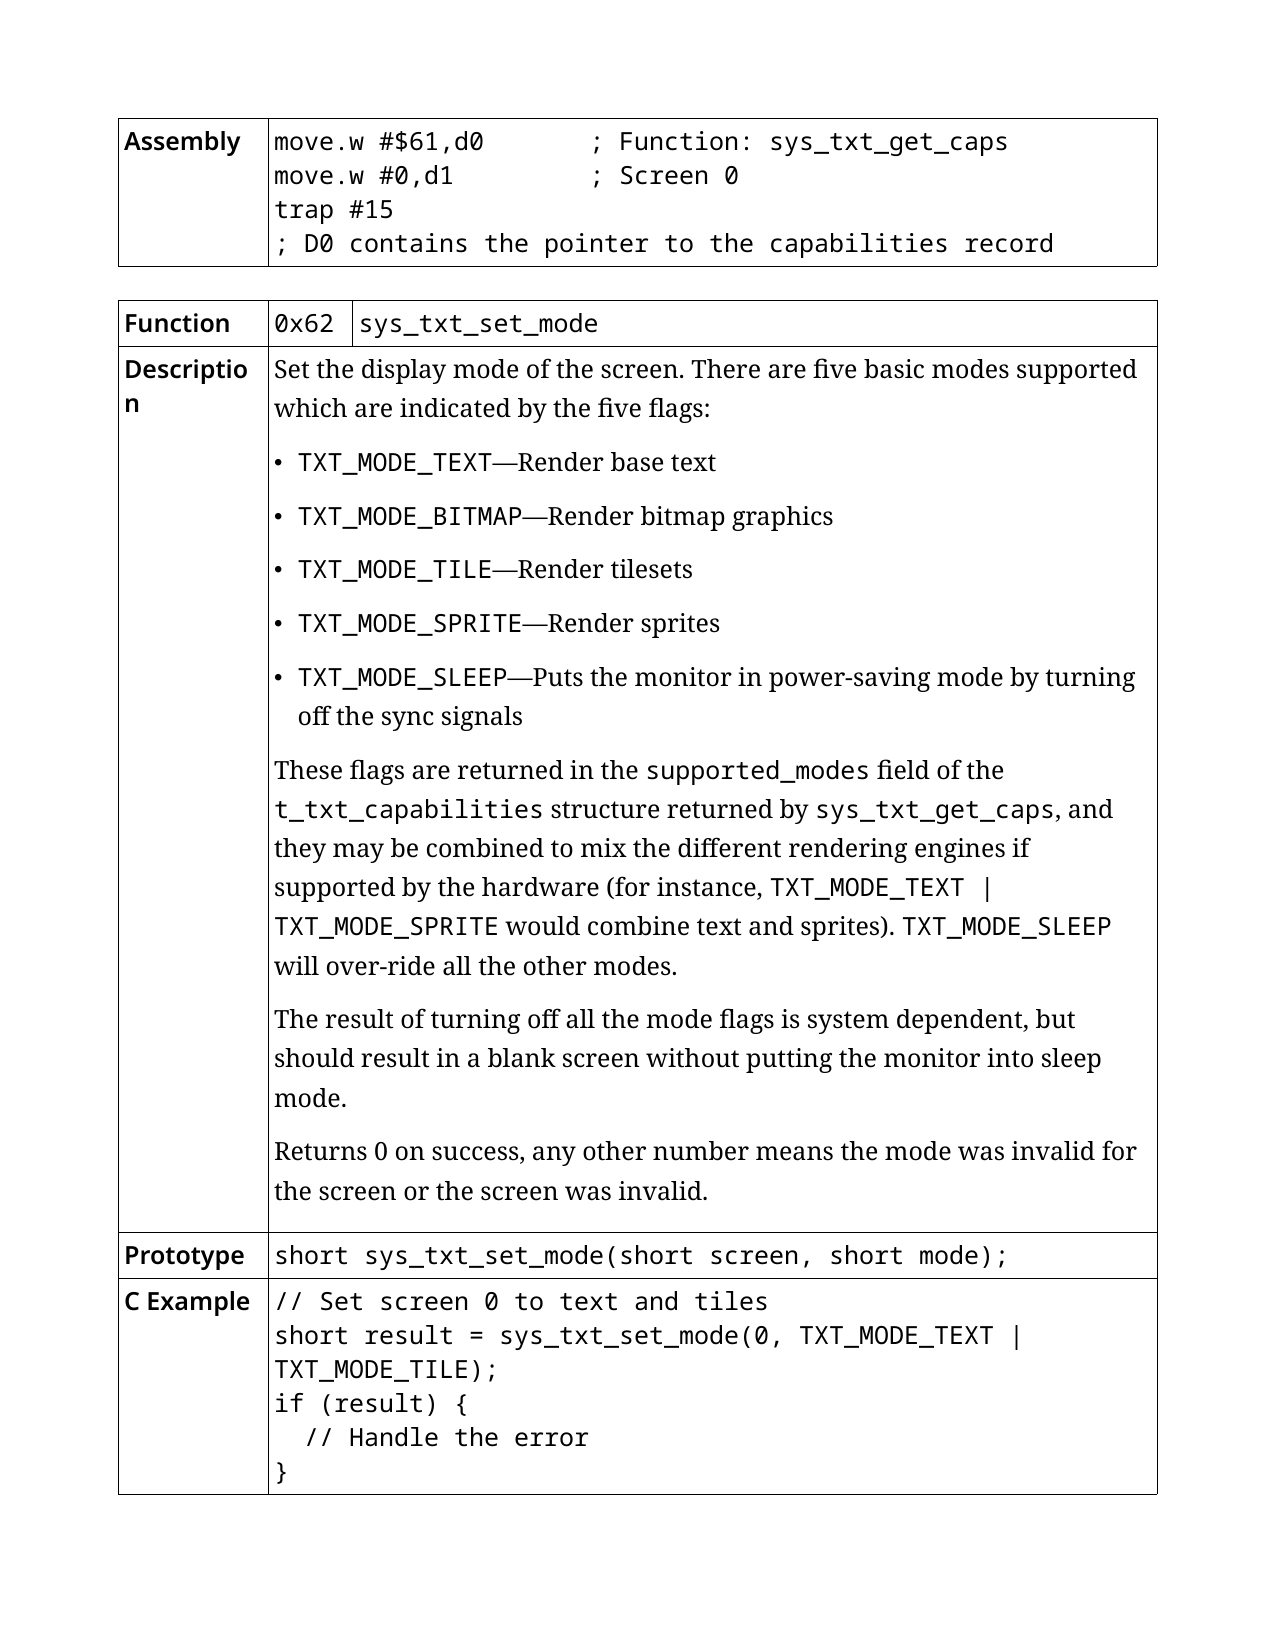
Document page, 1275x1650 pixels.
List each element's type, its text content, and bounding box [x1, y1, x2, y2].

table_header 0x62 [269, 301, 352, 346]
table_header Function [119, 301, 268, 346]
table_cell Description [119, 347, 268, 1232]
table_header sys_txt_set_mode [353, 301, 1157, 346]
table_cell // Set screen 0 to text and tiles short result = sys_txt_set_mode(0, TXT_MODE_TEXT | TXT_MODE_TILE); if (result) { // Handle the error } [269, 1279, 1157, 1493]
table_cell Assembly [119, 119, 268, 266]
table_cell C Example [119, 1279, 268, 1493]
table_cell Set the display mode of the screen. There are five basic modes supported which are indicated by the five flags: TXT_MODE_TEXT—Render base text TXT_MODE_BITMAP—Render bitmap graphics TXT_MODE_TILE—Render tilesets TXT_MODE_SPRITE—Render sprites TXT_MODE_SLEEP—Puts the monitor in power-saving mode by turning off the sync signals These flags are returned in the supported_modes field of the t_txt_capabilities structure returned by sys_txt_get_caps, and they may be combined to mix the different rendering engines if supported by the hardware (for instance, TXT_MODE_TEXT | TXT_MODE_SPRITE would combine text and sprites). TXT_MODE_SLEEP will over-ride all the other modes. The result of turning off all the mode flags is system dependent, but should result in a blank screen without putting the monitor into sleep mode. Returns 0 on success, any other number means the mode was invalid for the screen or the screen was invalid. [269, 347, 1157, 1232]
table_cell Prototype [119, 1233, 268, 1277]
table_cell short sys_txt_set_mode(short screen, short mode); [269, 1233, 1157, 1277]
table_cell move.w #$61,d0 ; Function: sys_txt_get_caps move.w #0,d1 ; Screen 0 trap #15 ; D0 contains the pointer to the capabilities record [269, 119, 1157, 266]
